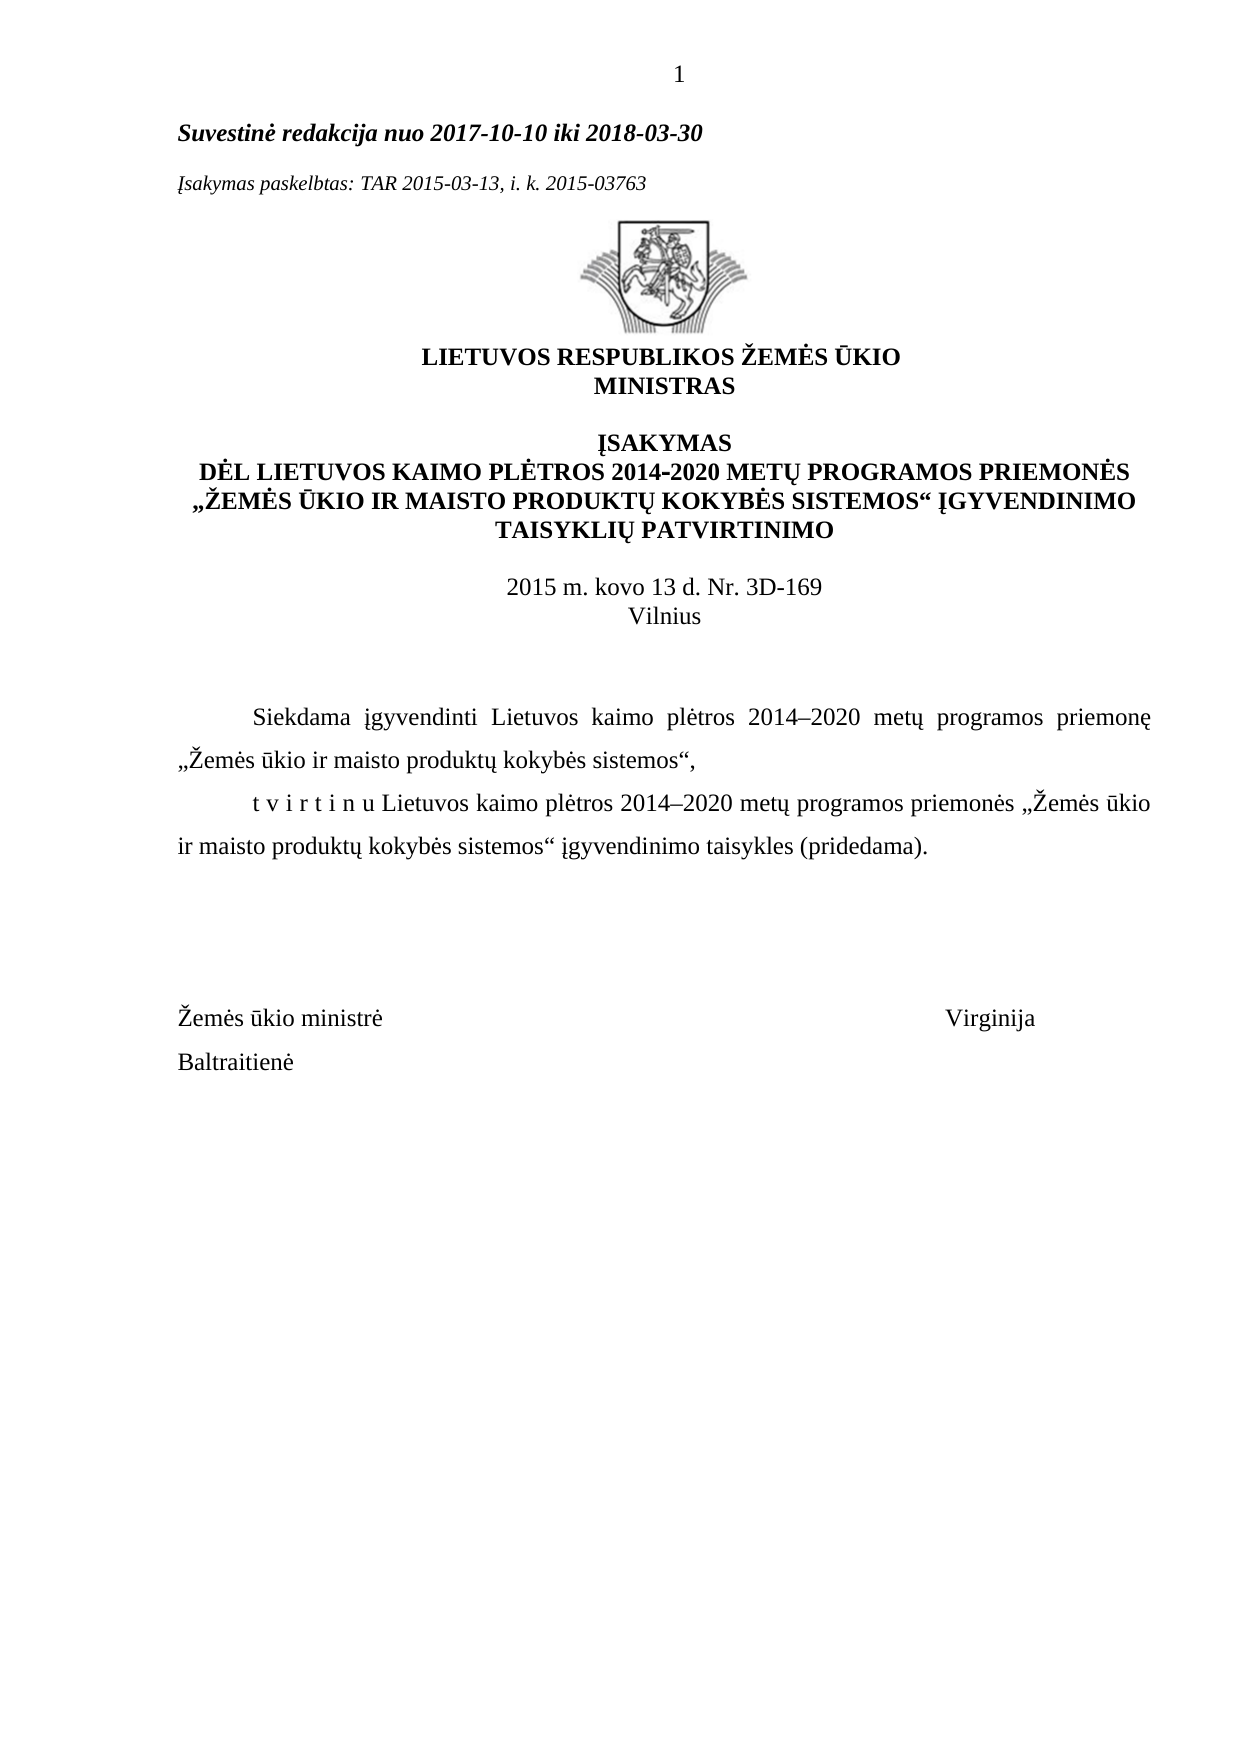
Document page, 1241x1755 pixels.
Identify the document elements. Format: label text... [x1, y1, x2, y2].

text DĖL LIETUVOS KAIMO PLĖTROS 20142020 METŲ PROGRAMOS PRIEMONĖS „ŽEMĖS ŪKIO IR MAISTO PRODUKTŲ KOKYBĖS SISTEMOS“ ĮGYVENDINIMO TAISYKLIŲ PATVIRTINIMO [177, 457, 1152, 543]
text t v i r t i n u Lietuvos kaimo plėtros 2014–2020 metų programos priemonės „Žemės ūkio ir maisto produktų kokybės sistemos“ įgyvendinimo taisykles (pridedama). [177, 788, 1152, 860]
text Įsakymas paskelbtas: TAR 2015-03-13, i. k. 2015-03763 [177, 171, 1152, 195]
text ĮSAKYMAS [177, 428, 1152, 457]
text Vilnius [177, 601, 1152, 630]
text MINISTRAS [177, 371, 1152, 400]
text Žemės ūkio ministrė Virginija Baltraitienė [177, 1003, 1152, 1075]
text LIETUVOS RESPUBLIKOS ŽEMĖS ŪKIO [177, 342, 1152, 371]
text Suvestinė redakcija nuo 2017-10-10 iki 2018-03-30 [177, 118, 1152, 147]
text Siekdama įgyvendinti Lietuvos kaimo plėtros 2014–2020 metų programos priemonę „Žemės ūkio ir maisto produktų kokybės sistemos“, [177, 702, 1152, 773]
text 2015 m. kovo 13 d. Nr. 3D-169 [177, 572, 1152, 601]
